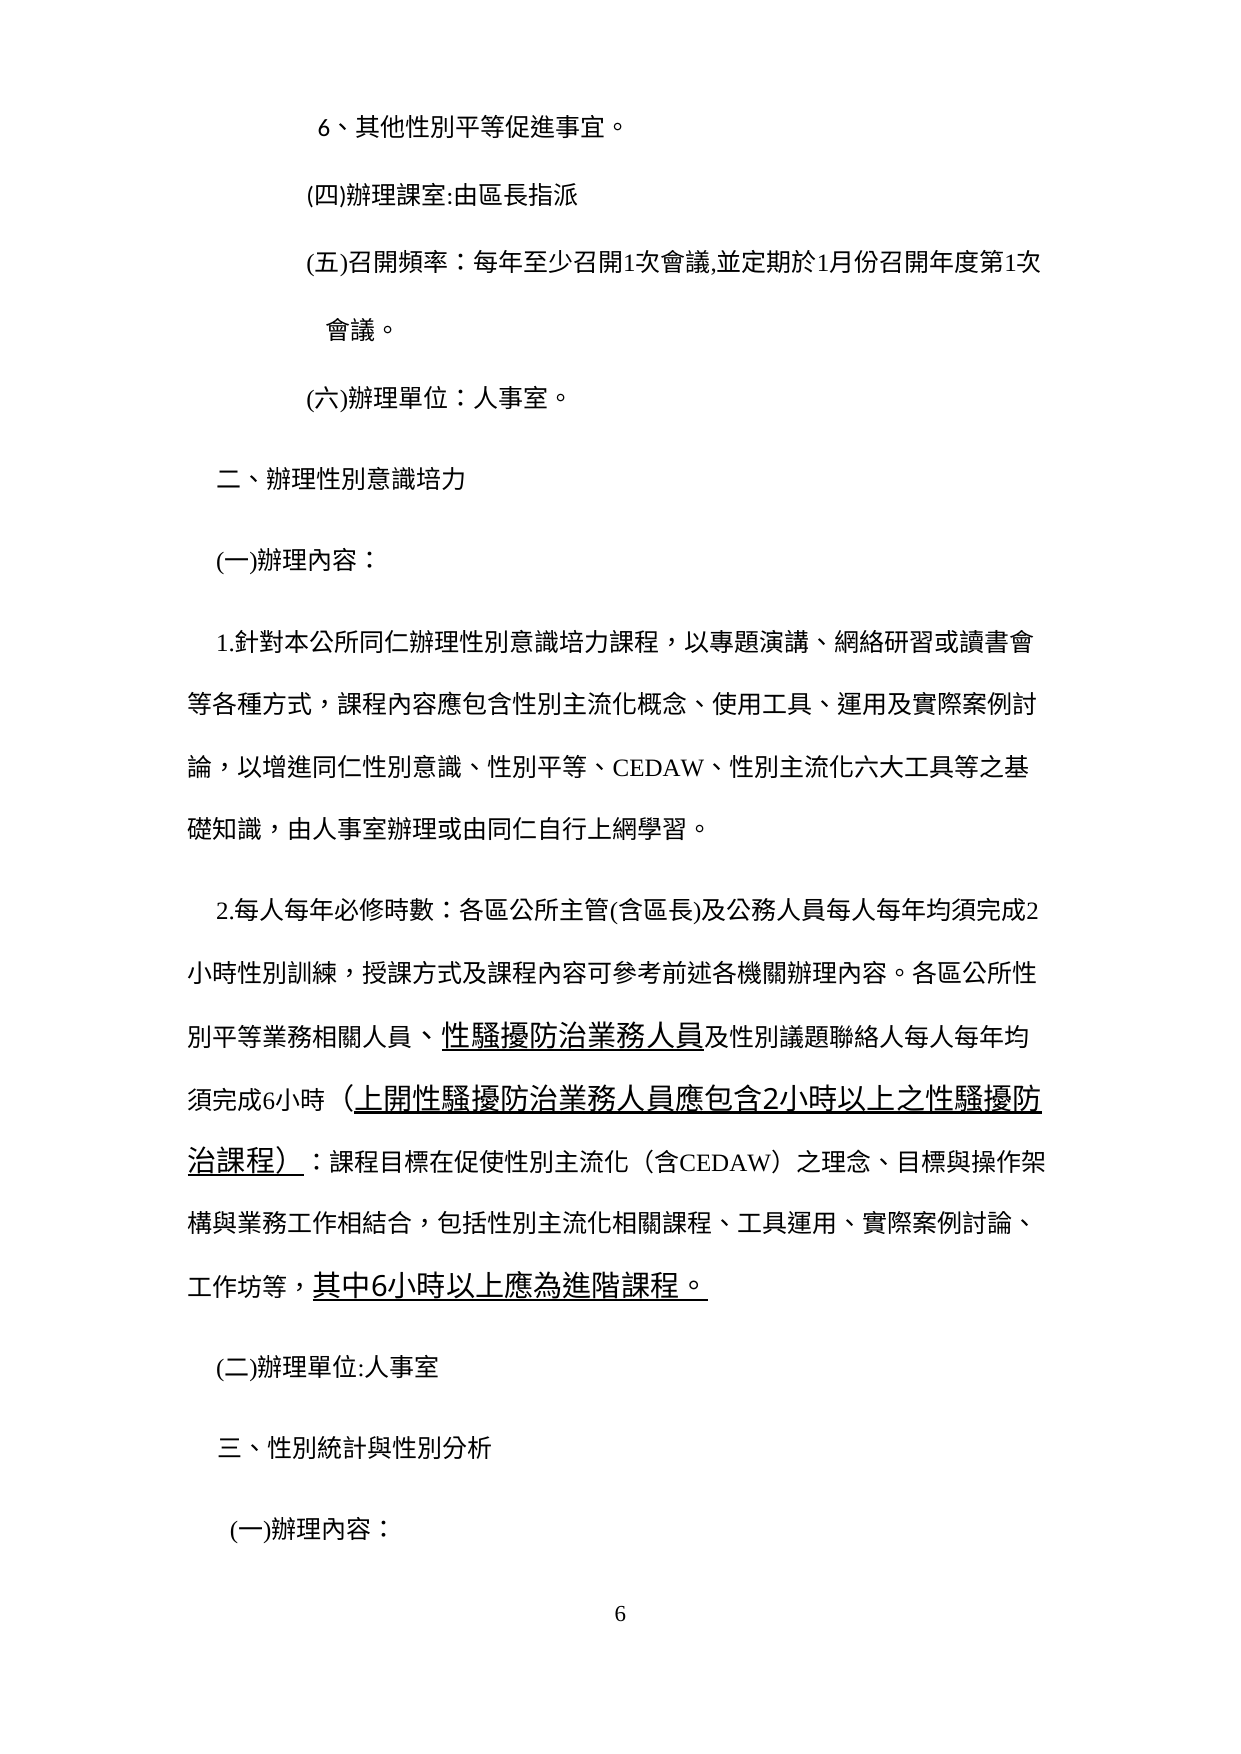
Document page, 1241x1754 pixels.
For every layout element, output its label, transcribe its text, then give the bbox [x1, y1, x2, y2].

text 2.每人每年必修時數：各區公所主管(含區長)及公務人員每人每年均須完成2小時性別訓練，授課方式及課程內容可參考前述各機關辦理內容。各區公所性別平等業務相關人員、性騷擾防治業務人員及性別議題聯絡人每人每年均須完成6小時（上開性騷擾防治業務人員應包含2小時以上之性騷擾防治課程）：課程目標在促使性別主流化（含CEDAW）之理念、目標與操作架構與業務工作相結合，包括性別主流化相關課程、工具運用、實際案例討論、工作坊等，其中6小時以上應為進階課程。 [187, 878, 1053, 1315]
text 會議。 [306, 297, 1053, 360]
text (一)辦理內容： [187, 528, 1053, 590]
text (四)辦理課室:由區長指派 [306, 162, 1053, 224]
text 1.針對本公所同仁辦理性別意識培力課程，以專題演講、網絡研習或讀書會等各種方式，課程內容應包含性別主流化概念、使用工具、運用及實際案例討論，以增進同仁性別意識、性別平等、CEDAW、性別主流化六大工具等之基礎知識，由人事室辦理或由同仁自行上網學習。 [187, 609, 1053, 859]
text (五)召開頻率：每年至少召開1次會議,並定期於1月份召開年度第1次 [306, 230, 1053, 292]
text (二)辦理單位:人事室 [187, 1334, 1053, 1396]
text 三、性別統計與性別分析 [217, 1415, 1053, 1478]
text 二、辦理性別意識培力 [187, 446, 1053, 509]
text (一)辦理內容： [217, 1496, 1053, 1559]
text 6、其他性別平等促進事宜。 [306, 94, 1053, 157]
text (六)辦理單位：人事室。 [306, 365, 1053, 428]
